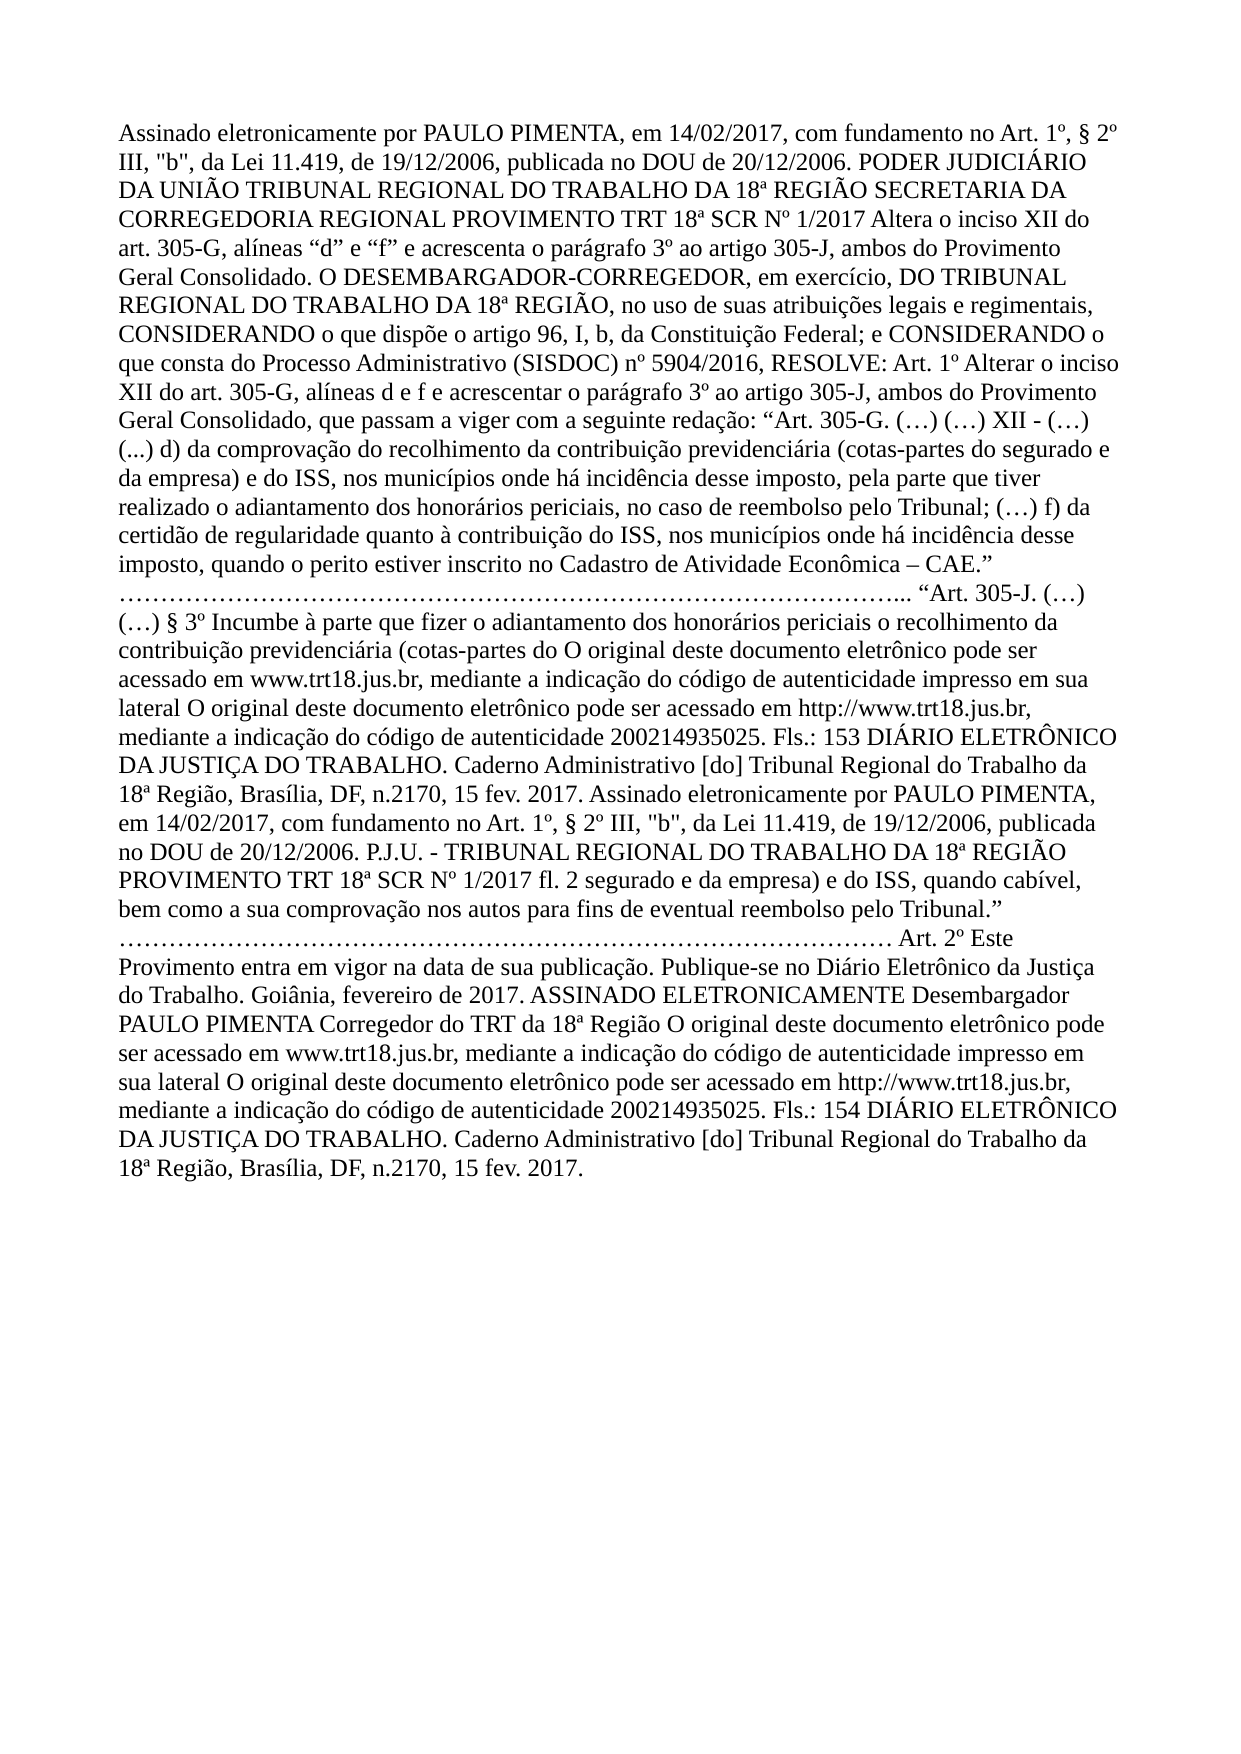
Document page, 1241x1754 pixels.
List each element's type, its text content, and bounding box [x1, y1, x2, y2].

text Assinado eletronicamente por PAULO PIMENTA, em 14/02/2017, com fundamento no Art. 1º, § 2º III, "b", da Lei 11.419, de 19/12/2006, publicada no DOU de 20/12/2006. PODER JUDICIÁRIO DA UNIÃO TRIBUNAL REGIONAL DO TRABALHO DA 18ª REGIÃO SECRETARIA DA CORREGEDORIA REGIONAL PROVIMENTO TRT 18ª SCR Nº 1/2017 Altera o inciso XII do art. 305-G, alíneas “d” e “f” e acrescenta o parágrafo 3º ao artigo 305-J, ambos do Provimento Geral Consolidado. O DESEMBARGADOR-CORREGEDOR, em exercício, DO TRIBUNAL REGIONAL DO TRABALHO DA 18ª REGIÃO, no uso de suas atribuições legais e regimentais, CONSIDERANDO o que dispõe o artigo 96, I, b, da Constituição Federal; e CONSIDERANDO o que consta do Processo Administrativo (SISDOC) nº 5904/2016, RESOLVE: Art. 1º Alterar o inciso XII do art. 305-G, alíneas d e f e acrescentar o parágrafo 3º ao artigo 305-J, ambos do Provimento Geral Consolidado, que passam a viger com a seguinte redação: “Art. 305-G. (…) (…) XII - (…) (...) d) da comprovação do recolhimento da contribuição previdenciária (cotas-partes do segurado e da empresa) e do ISS, nos municípios onde há incidência desse imposto, pela parte que tiver realizado o adiantamento dos honorários periciais, no caso de reembolso pelo Tribunal; (…) f) da certidão de regularidade quanto à contribuição do ISS, nos municípios onde há incidência desse imposto, quando o perito estiver inscrito no Cadastro de Atividade Econômica – CAE.” …………………………………………………………………………………... “Art. 305-J. (…) (…) § 3º Incumbe à parte que fizer o adiantamento dos honorários periciais o recolhimento da contribuição previdenciária (cotas-partes do O original deste documento eletrônico pode ser acessado em www.trt18.jus.br, mediante a indicação do código de autenticidade impresso em sua lateral O original deste documento eletrônico pode ser acessado em http://www.trt18.jus.br, mediante a indicação do código de autenticidade 200214935025. Fls.: 153 DIÁRIO ELETRÔNICO DA JUSTIÇA DO TRABALHO. Caderno Administrativo [do] Tribunal Regional do Trabalho da 18ª Região, Brasília, DF, n.2170, 15 fev. 2017. Assinado eletronicamente por PAULO PIMENTA, em 14/02/2017, com fundamento no Art. 1º, § 2º III, "b", da Lei 11.419, de 19/12/2006, publicada no DOU de 20/12/2006. P.J.U. - TRIBUNAL REGIONAL DO TRABALHO DA 18ª REGIÃO PROVIMENTO TRT 18ª SCR Nº 1/2017 fl. 2 segurado e da empresa) e do ISS, quando cabível, bem como a sua comprovação nos autos para fins de eventual reembolso pelo Tribunal.” ………………………………………………………………………………… Art. 2º Este Provimento entra em vigor na data de sua publicação. Publique-se no Diário Eletrônico da Justiça do Trabalho. Goiânia, fevereiro de 2017. ASSINADO ELETRONICAMENTE Desembargador PAULO PIMENTA Corregedor do TRT da 18ª Região O original deste documento eletrônico pode ser acessado em www.trt18.jus.br, mediante a indicação do código de autenticidade impresso em sua lateral O original deste documento eletrônico pode ser acessado em http://www.trt18.jus.br, mediante a indicação do código de autenticidade 200214935025. Fls.: 154 DIÁRIO ELETRÔNICO DA JUSTIÇA DO TRABALHO. Caderno Administrativo [do] Tribunal Regional do Trabalho da 18ª Região, Brasília, DF, n.2170, 15 fev. 2017. [118, 118, 1122, 1182]
